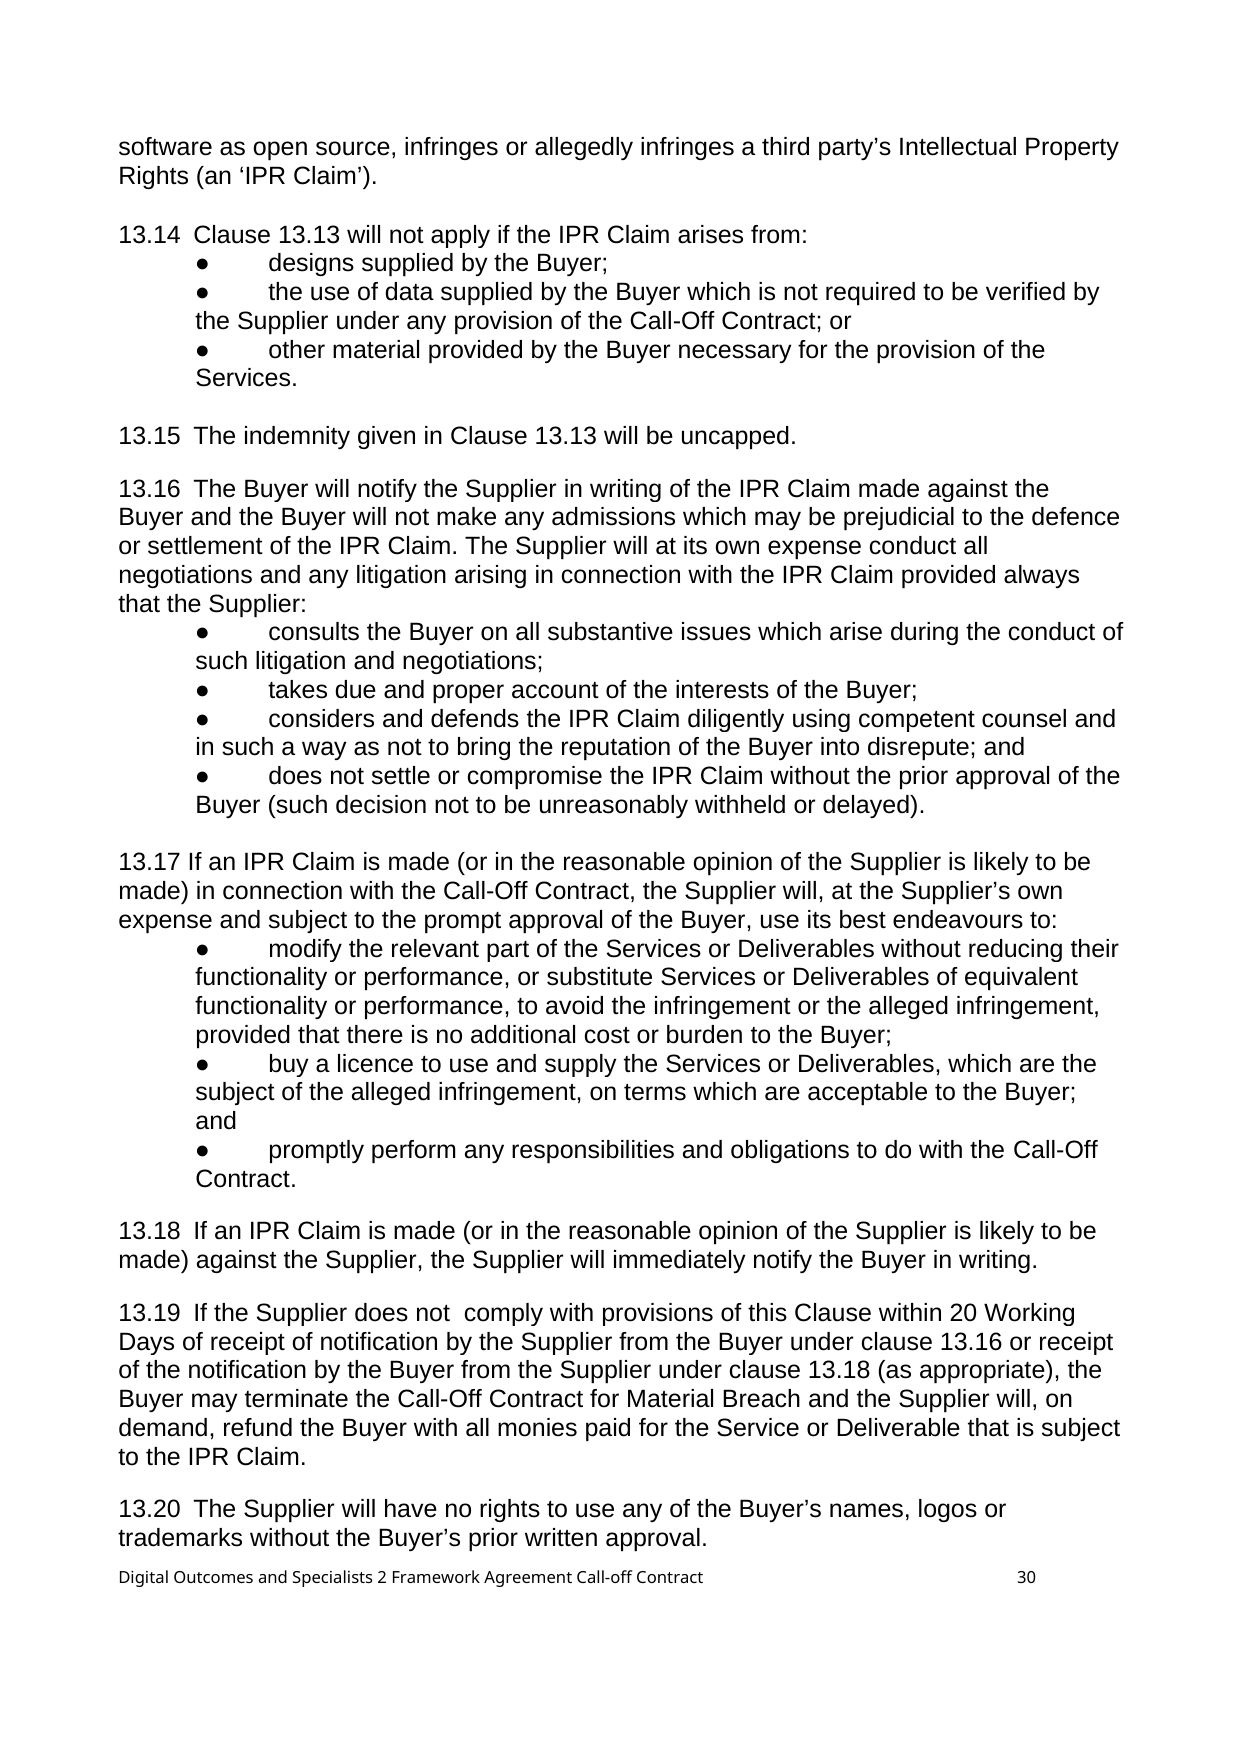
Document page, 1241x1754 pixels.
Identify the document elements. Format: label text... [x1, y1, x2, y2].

text software as open source, infringes or allegedly infringes a third party’s Intellectual Property Rights (an ‘IPR Claim’). [118, 132, 1122, 189]
text 13.18 If an IPR Claim is made (or in the reasonable opinion of the Supplier is likely to be made) against the Supplier, the Supplier will immediately notify the Buyer in writing. [118, 1216, 1122, 1274]
list modify the relevant part of the Services or Deliverables without reducing their functionality or performance, or substitute Services or Deliverables of equivalent functionality or performance, to avoid the infringement or the alleged infringement, provided that there is no additional cost or burden to the Buyer; [194, 933, 1125, 1048]
list the use of data supplied by the Buyer which is not required to be verified by the Supplier under any provision of the Call-Off Contract; or [194, 277, 1125, 334]
list promptly perform any responsibilities and obligations to do with the Call-Off Contract. [194, 1135, 1125, 1192]
text 13.14 Clause 13.13 will not apply if the IPR Claim arises from: [118, 219, 1122, 248]
list does not settle or compromise the IPR Claim without the prior approval of the Buyer (such decision not to be unreasonably withheld or delayed). [194, 761, 1125, 847]
text 13.20 The Supplier will have no rights to use any of the Buyer’s names, logos or trademarks without the Buyer’s prior written approval. [118, 1494, 1122, 1552]
text 13.15 The indemnity given in Clause 13.13 will be uncapped. [118, 421, 1122, 449]
list designs supplied by the Buyer; [194, 248, 1125, 277]
text 13.19 If the Supplier does not comply with provisions of this Clause within 20 Working Days of receipt of notification by the Supplier from the Buyer under clause 13.16 or receipt of the notification by the Buyer from the Supplier under clause 13.18 (as appropriate), the Buyer may terminate the Call-Off Contract for Material Breach and the Supplier will, on demand, refund the Buyer with all monies paid for the Service or Deliverable that is subject to the IPR Claim. [118, 1298, 1122, 1470]
list considers and defends the IPR Claim diligently using competent counsel and in such a way as not to bring the reputation of the Buyer into disrepute; and [194, 703, 1125, 761]
text 13.17 If an IPR Claim is made (or in the reasonable opinion of the Supplier is likely to be made) in connection with the Call-Off Contract, the Supplier will, at the Supplier’s own expense and subject to the prompt approval of the Buyer, use its best endeavours to: [118, 847, 1122, 933]
list consults the Buyer on all substantive issues which arise during the conduct of such litigation and negotiations; [194, 617, 1125, 675]
list takes due and proper account of the interests of the Buyer; [194, 675, 1125, 703]
list buy a licence to use and supply the Services or Deliverables, which are the subject of the alleged infringement, on terms which are acceptable to the Buyer; and [194, 1048, 1125, 1135]
list other material provided by the Buyer necessary for the provision of the Services. [194, 334, 1125, 421]
text 13.16 The Buyer will notify the Supplier in writing of the IPR Claim made against the Buyer and the Buyer will not make any admissions which may be prejudicial to the defence or settlement of the IPR Claim. The Supplier will at its own expense conduct all negotiations and any litigation arising in connection with the IPR Claim provided always that the Supplier: [118, 473, 1122, 617]
